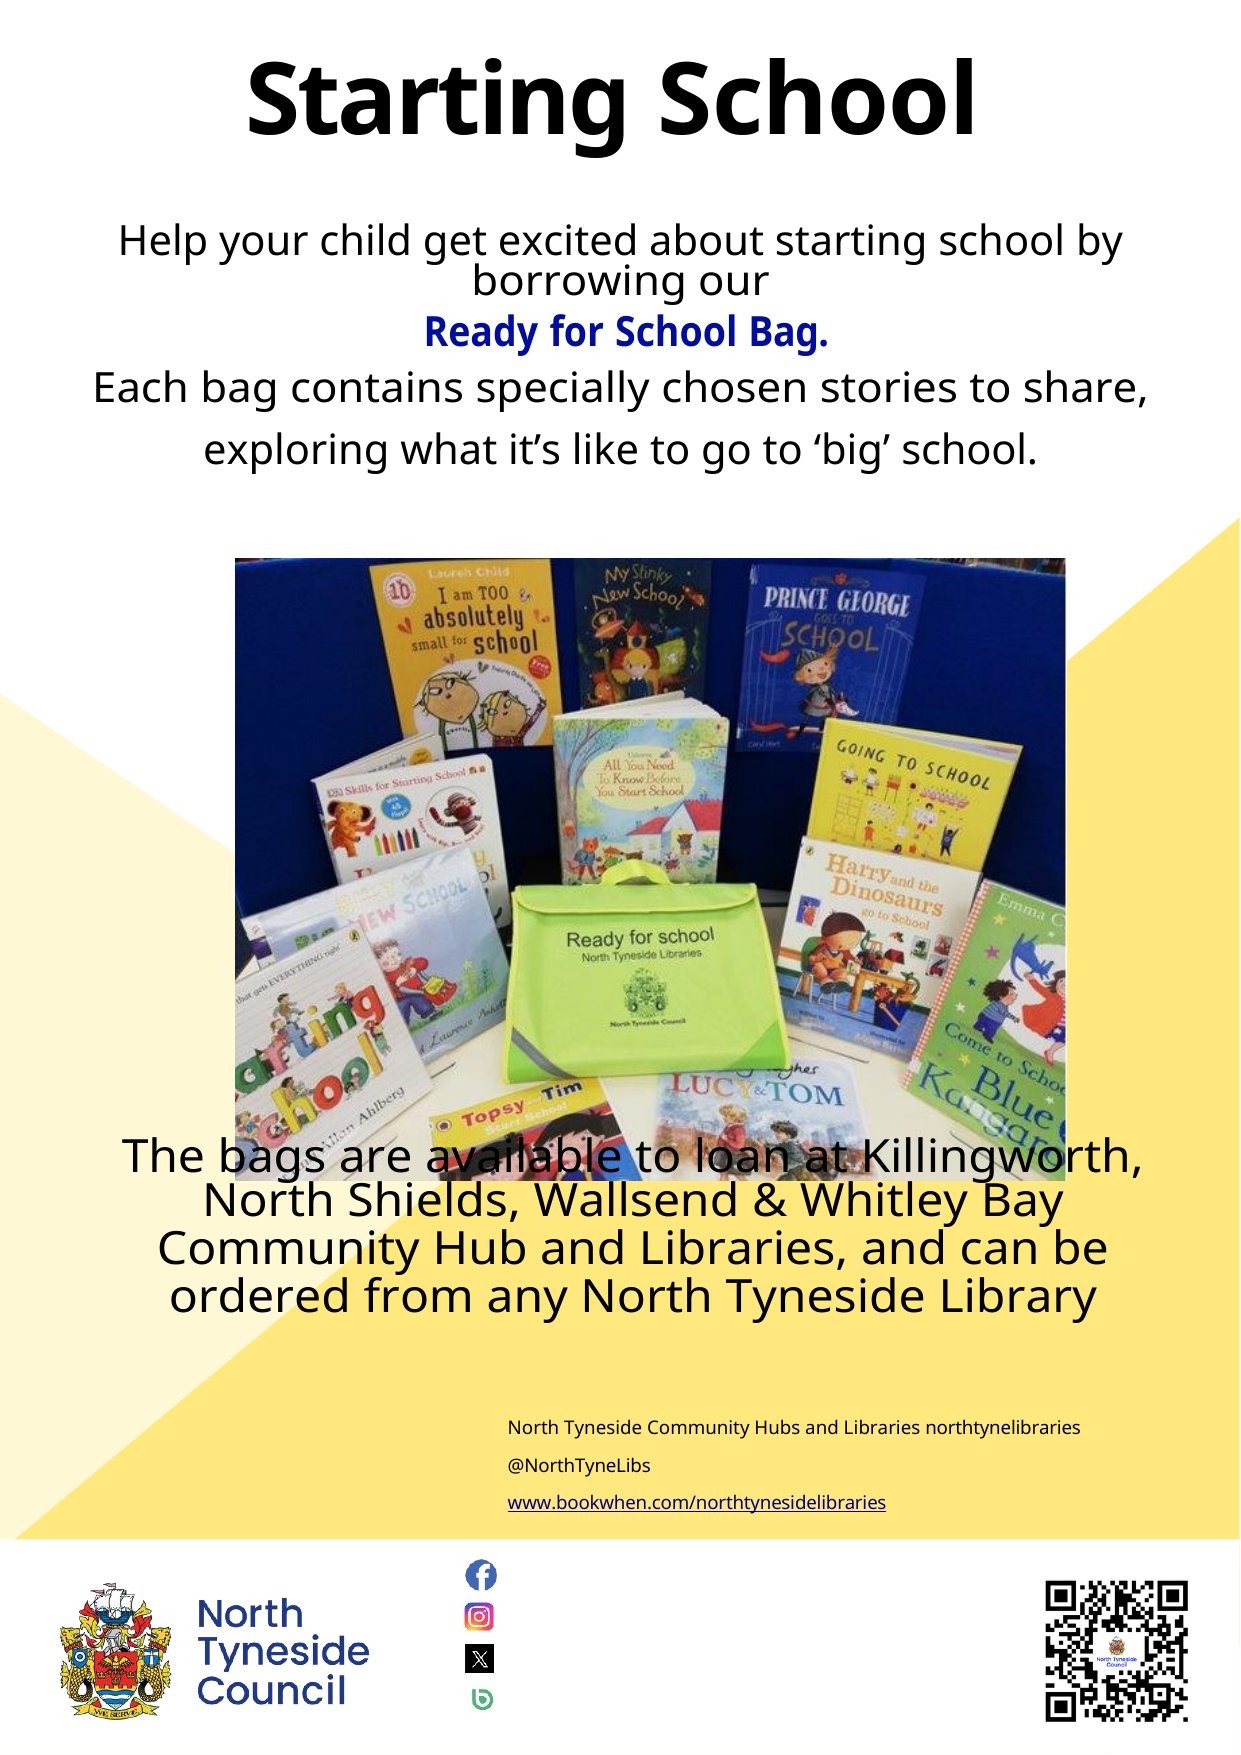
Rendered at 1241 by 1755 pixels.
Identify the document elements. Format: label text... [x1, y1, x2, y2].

text exploring what it’s like to go to ‘big’ school. [40, 414, 1201, 477]
subtitle Starting School [14, 27, 1211, 164]
subtitle Ready for School Bag. [27, 307, 1226, 356]
text Help your child get excited about starting school by borrowing our [40, 220, 1201, 307]
text Each bag contains specially chosen stories to share, [15, 356, 1226, 414]
